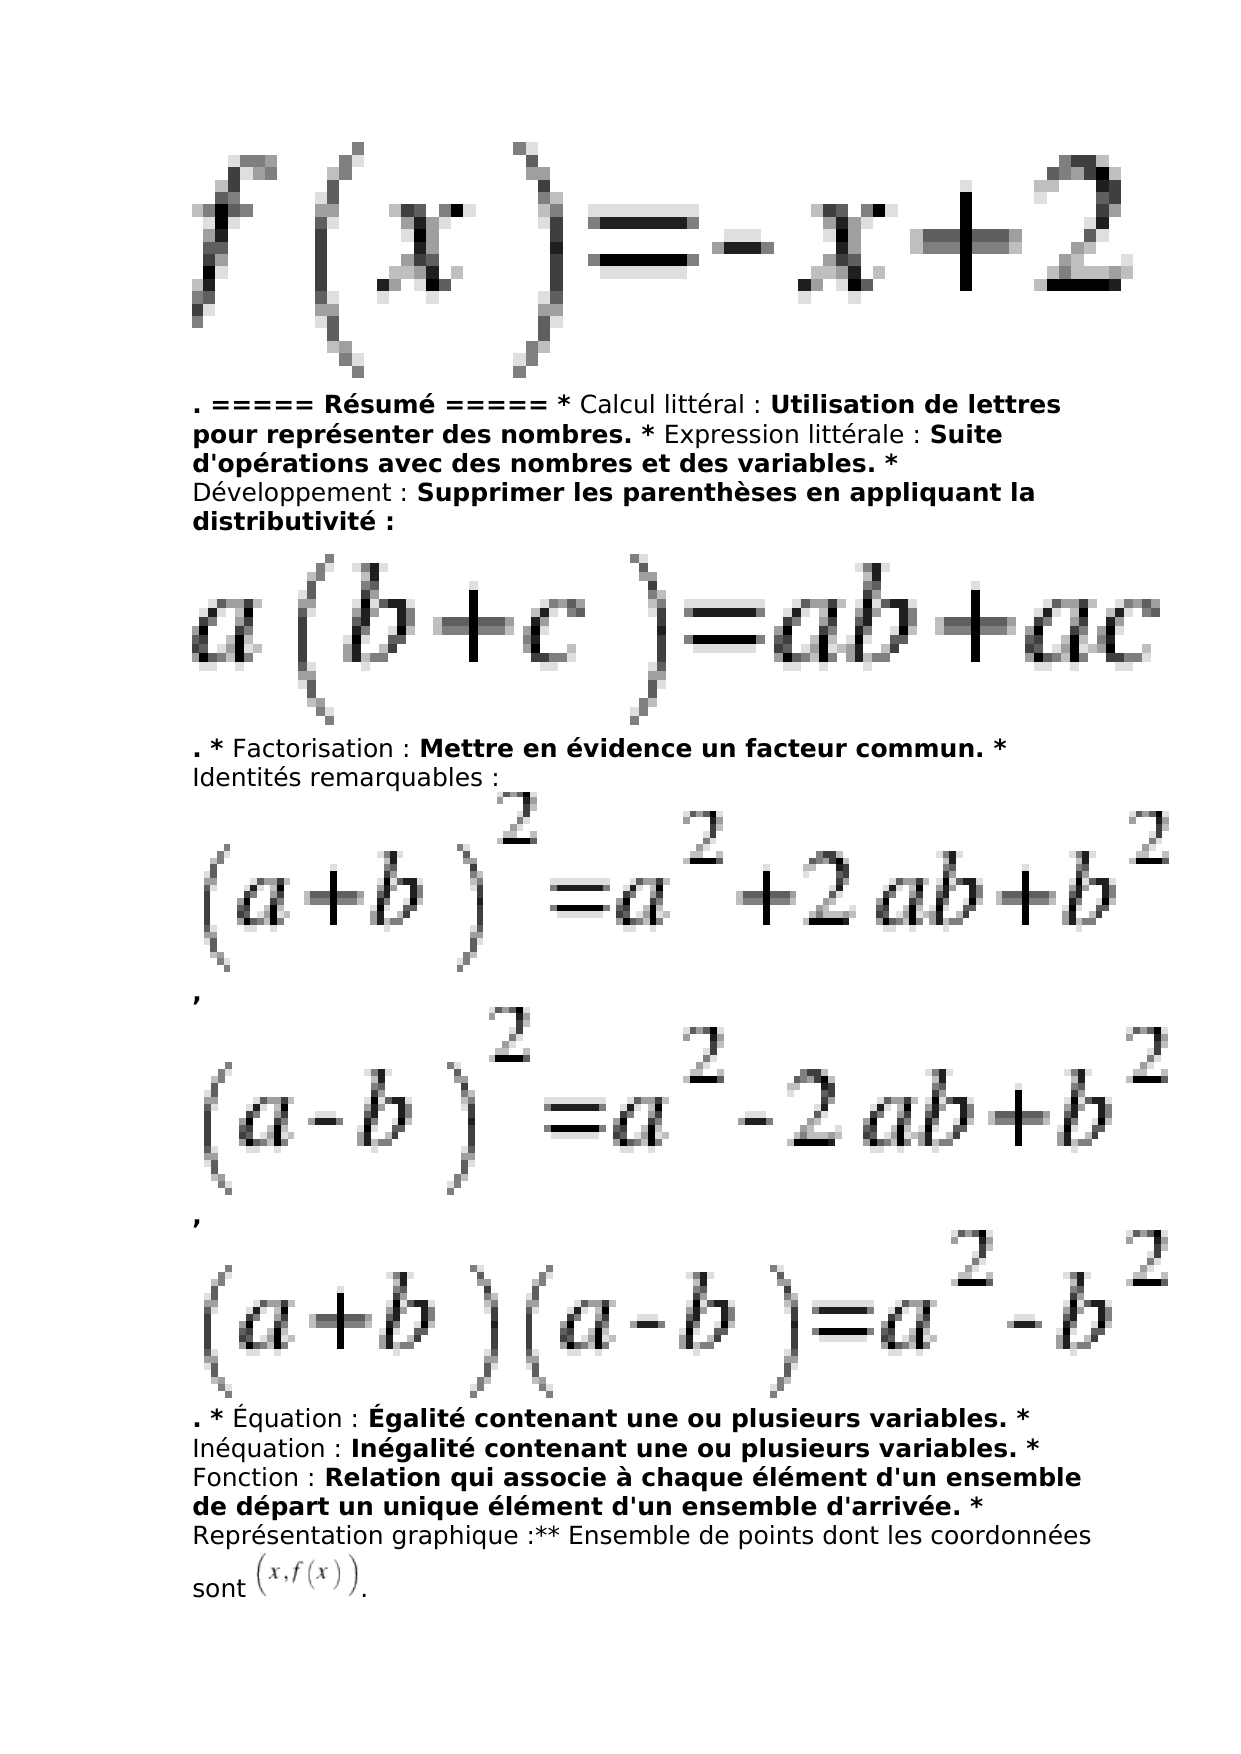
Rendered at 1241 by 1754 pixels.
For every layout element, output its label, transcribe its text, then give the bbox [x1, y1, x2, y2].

picture [192, 536, 1196, 734]
list . ===== Résumé ===== * Calcul littéral : Utilisation de lettres pour représenter des nombres. * Expression littérale : Suite d'opérations avec des nombres et des variables. * Développement : Supprimer les parenthèses en appliquant la distributivité : . * Factorisation : Mettre en évidence un facteur commun. * Identités remarquables : , , . * Équation : Égalité contenant une ou plusieurs variables. * Inéquation : Inégalité contenant une ou plusieurs variables. * Fonction : Relation qui associe à chaque élément d'un ensemble de départ un unique élément d'un ensemble d'arrivée. * Représentation graphique :** Ensemble de points dont les coordonnées sont . [177, 118, 1122, 1603]
picture [253, 1550, 361, 1598]
picture [192, 1230, 1196, 1405]
picture [192, 792, 1196, 979]
picture [192, 118, 1196, 391]
picture [192, 1007, 1196, 1202]
